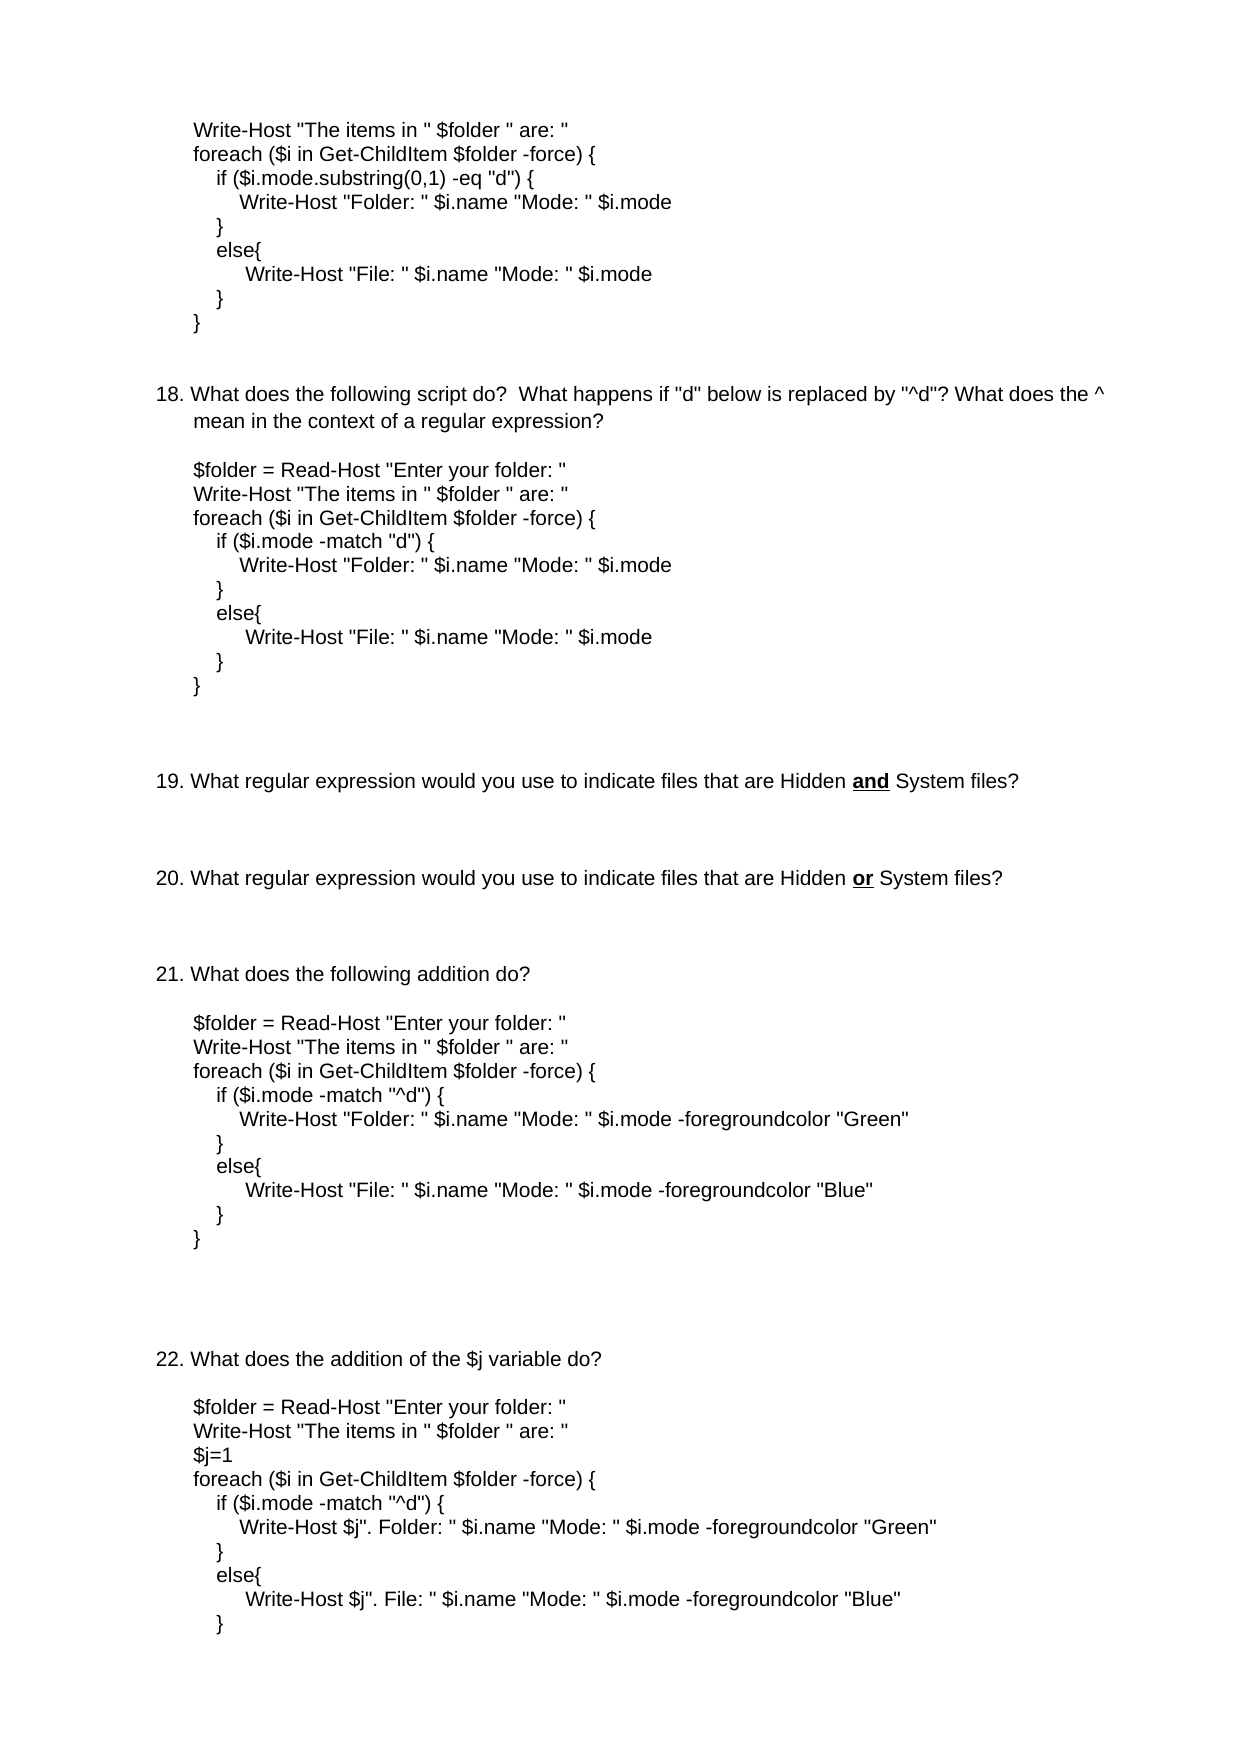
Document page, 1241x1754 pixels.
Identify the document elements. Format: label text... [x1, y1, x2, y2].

text Write-Host $j". File: " $i.name "Mode: " $i.mode -foregroundcolor "Blue" [193, 1587, 1122, 1611]
text $folder = Read-Host "Enter your folder: " [193, 1395, 1122, 1419]
text } [193, 1226, 1122, 1250]
text Write-Host "The items in " $folder " are: " [193, 1419, 1122, 1443]
text if ($i.mode -match "^d") { [193, 1082, 1122, 1106]
text if ($i.mode.substring(0,1) -eq "d") { [193, 166, 1122, 190]
text } [193, 286, 1122, 310]
text 18. What does the following script do? What happens if "d" below is replaced by "^d"? What does the ^ mean in the context of a regular expression? [156, 382, 1122, 433]
text } [193, 1130, 1122, 1154]
text Write-Host $j". Folder: " $i.name "Mode: " $i.mode -foregroundcolor "Green" [193, 1515, 1122, 1539]
text Write-Host "Folder: " $i.name "Mode: " $i.mode -foregroundcolor "Green" [193, 1106, 1122, 1130]
text } [193, 577, 1122, 601]
text Write-Host "The items in " $folder " are: " [193, 481, 1122, 505]
text foreach ($i in Get-ChildItem $folder -force) { [193, 1467, 1122, 1491]
text } [193, 214, 1122, 238]
text Write-Host "File: " $i.name "Mode: " $i.mode -foregroundcolor "Blue" [193, 1178, 1122, 1202]
text foreach ($i in Get-ChildItem $folder -force) { [193, 142, 1122, 166]
text Write-Host "The items in " $folder " are: " [193, 1034, 1122, 1058]
text } [193, 1202, 1122, 1226]
text Write-Host "File: " $i.name "Mode: " $i.mode [193, 262, 1122, 286]
text else{ [193, 238, 1122, 262]
text $j=1 [193, 1443, 1122, 1467]
text if ($i.mode -match "^d") { [193, 1491, 1122, 1515]
text $folder = Read-Host "Enter your folder: " [193, 1011, 1122, 1034]
text } [193, 1611, 1122, 1635]
text } [193, 310, 1122, 334]
text $folder = Read-Host "Enter your folder: " [193, 457, 1122, 481]
text } [193, 673, 1122, 697]
text else{ [193, 601, 1122, 625]
text foreach ($i in Get-ChildItem $folder -force) { [193, 505, 1122, 529]
text } [193, 649, 1122, 673]
text Write-Host "File: " $i.name "Mode: " $i.mode [193, 625, 1122, 649]
text 19. What regular expression would you use to indicate files that are Hidden and System files? [156, 769, 1122, 793]
text 21. What does the following addition do? [156, 962, 1122, 986]
text } [193, 1539, 1122, 1563]
text 22. What does the addition of the $j variable do? [156, 1347, 1122, 1371]
text foreach ($i in Get-ChildItem $folder -force) { [193, 1058, 1122, 1082]
text Write-Host "Folder: " $i.name "Mode: " $i.mode [193, 553, 1122, 577]
text 20. What regular expression would you use to indicate files that are Hidden or System files? [156, 866, 1122, 889]
text if ($i.mode -match "d") { [193, 529, 1122, 553]
text else{ [193, 1563, 1122, 1587]
text Write-Host "Folder: " $i.name "Mode: " $i.mode [193, 190, 1122, 214]
text Write-Host "The items in " $folder " are: " [193, 118, 1122, 142]
text else{ [193, 1154, 1122, 1178]
